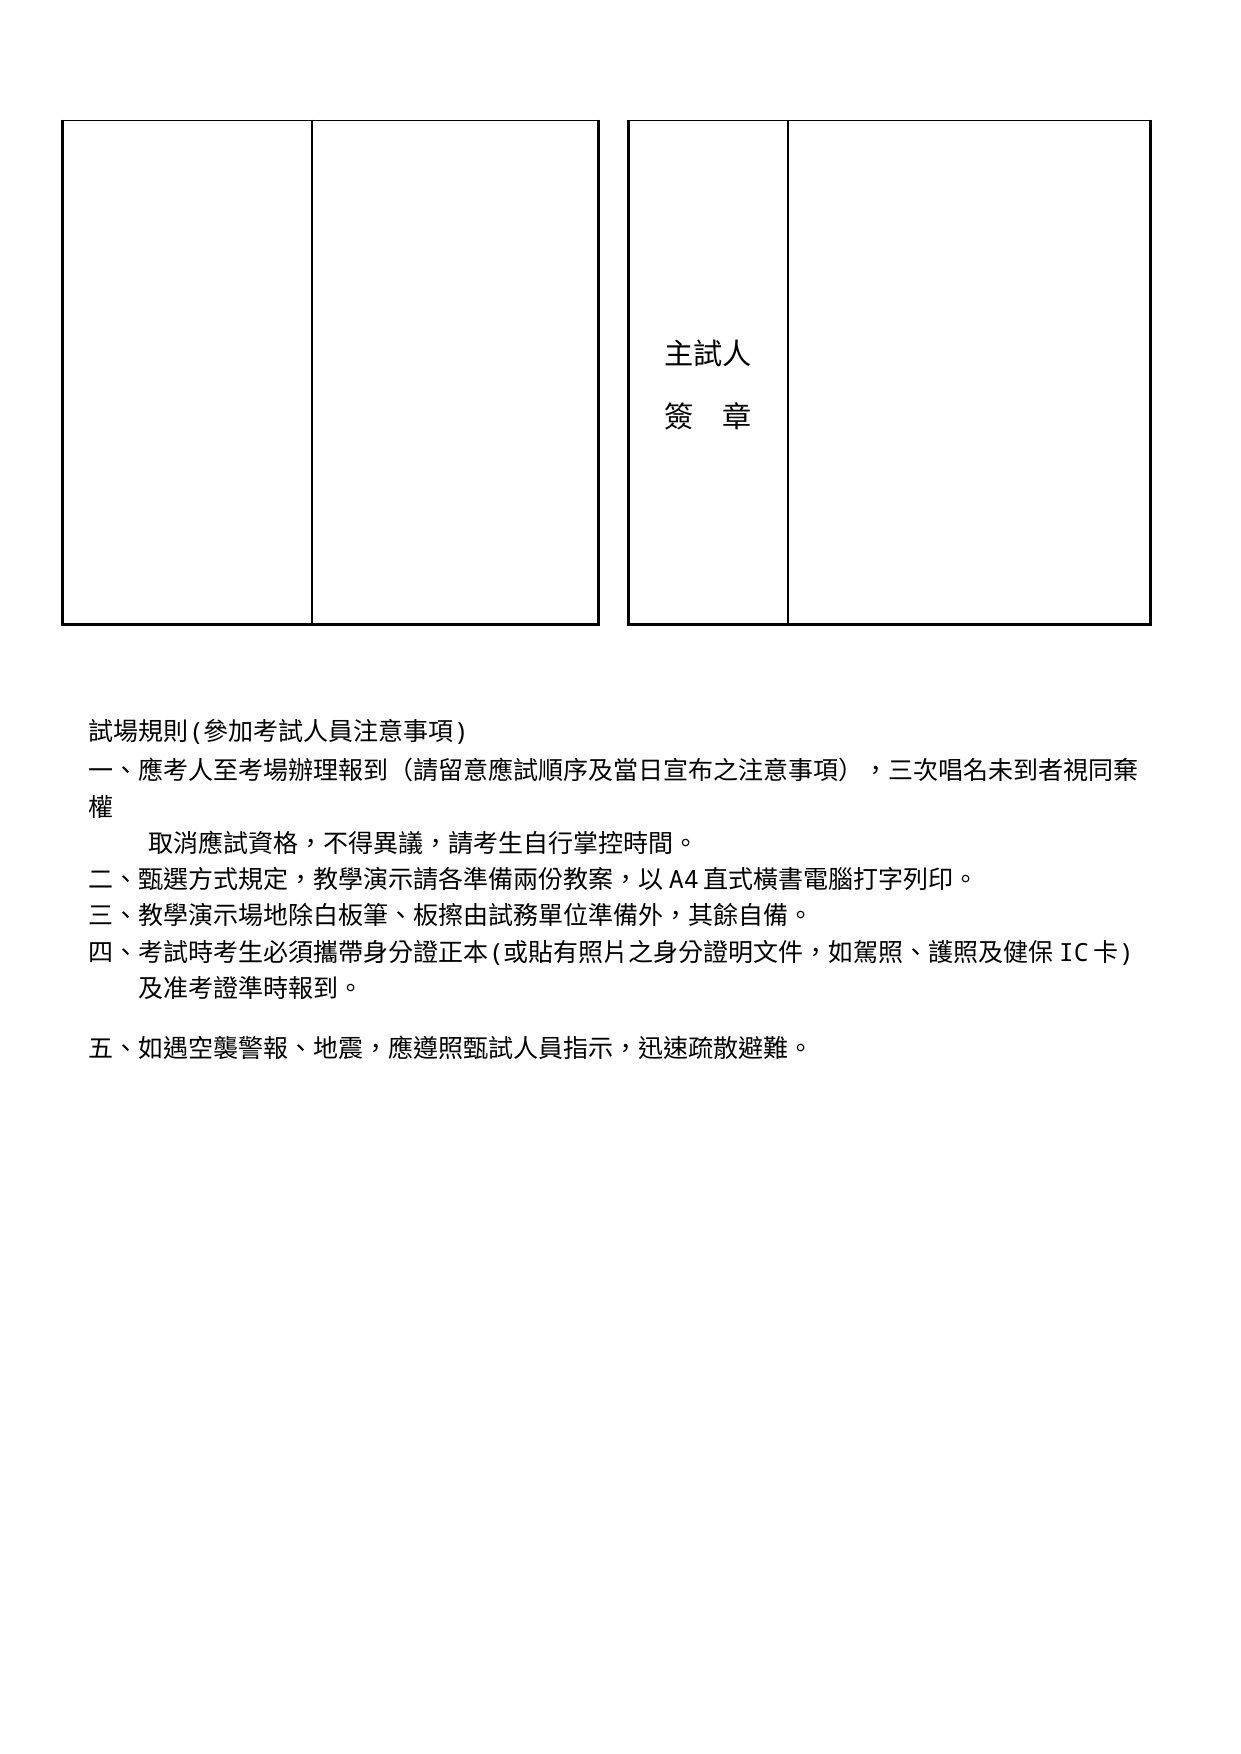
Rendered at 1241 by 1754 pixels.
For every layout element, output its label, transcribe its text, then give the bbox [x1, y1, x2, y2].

table_cell [600, 120, 627, 623]
text 五、如遇空襲警報、地震，應遵照甄試人員指示，迅速疏散避難。 [89, 1004, 1152, 1067]
table_cell 主試人 簽 章 [630, 121, 787, 623]
text 二、甄選方式規定，教學演示請各準備兩份教案，以A4直式橫書電腦打字列印。 [89, 859, 1140, 896]
table_cell [789, 121, 1149, 623]
table_cell [64, 121, 311, 623]
text 取消應試資格，不得異議，請考生自行掌控時間。 [89, 823, 1140, 859]
text 一、應考人至考場辦理報到（請留意應試順序及當日宣布之注意事項），三次唱名未到者視同棄權 [89, 751, 1140, 823]
text 試場規則(參加考試人員注意事項) [89, 688, 1152, 751]
table_cell [1152, 120, 1178, 623]
text 三、教學演示場地除白板筆、板擦由試務單位準備外，其餘自備。 [89, 896, 1140, 932]
text 四、考試時考生必須攜帶身分證正本(或貼有照片之身分證明文件，如駕照、護照及健保IC卡)及准考證準時報到。 [89, 932, 1140, 1004]
table_cell [313, 121, 597, 623]
